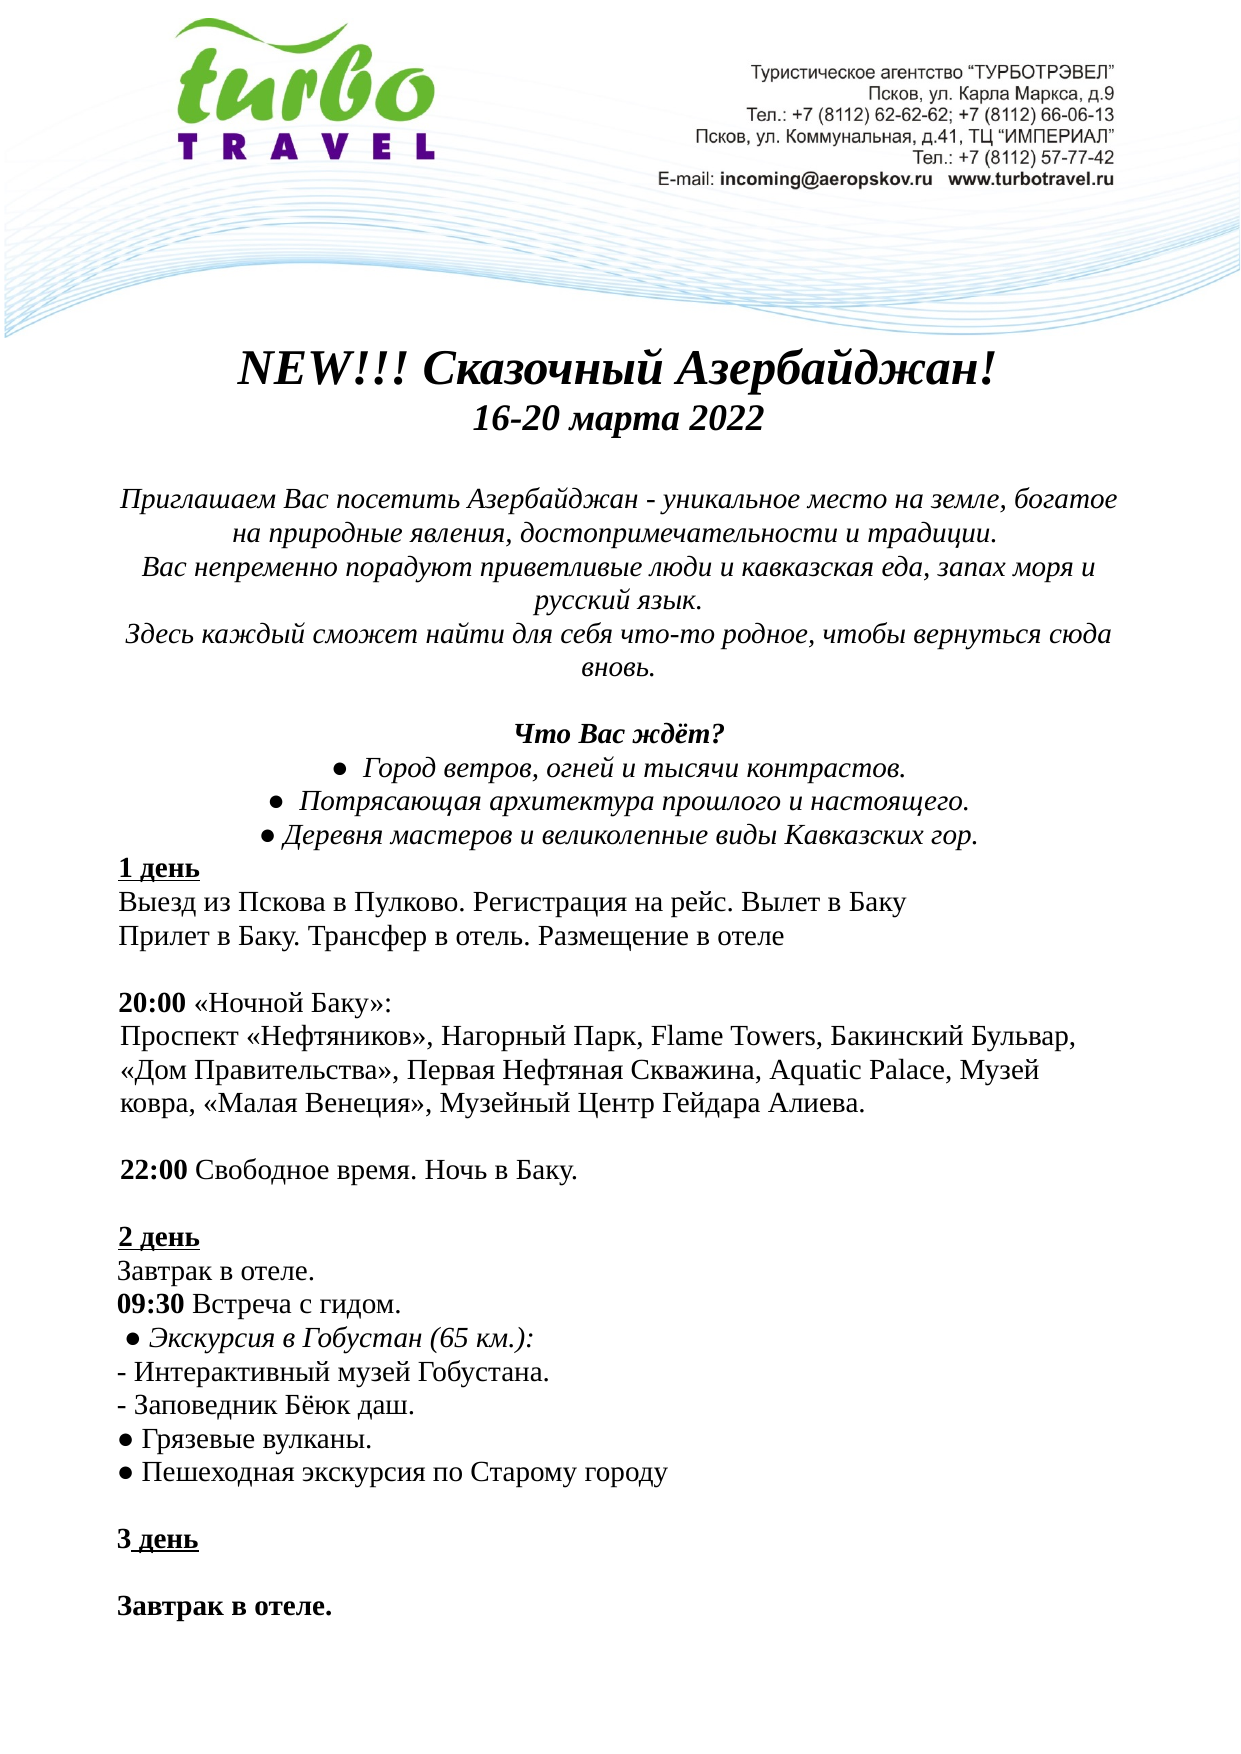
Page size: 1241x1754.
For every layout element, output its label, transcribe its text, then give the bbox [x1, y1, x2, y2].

text ● Грязевые вулканы. [117, 1421, 1122, 1454]
picture [4, 18, 1241, 338]
text Приглашаем Вас посетить Азербайджан - уникальное место на земле, богатое на природные явления, достопримечательности и традиции. Вас непременно порадуют приветливые люди и кавказская еда, запах моря и русский язык. Здесь каждый сможет найти для себя что-то родное, чтобы вернуться сюда вновь. [118, 482, 1122, 716]
text Прилет в Баку. Трансфер в отель. Размещение в отеле [118, 918, 1122, 951]
text Завтрак в отеле. 09:30 Встреча с гидом. [117, 1253, 1122, 1320]
text ● Экскурсия в Гобустан (65 км.): - Интерактивный музей Гобустана. - Заповедник Бёюк даш. [117, 1320, 1122, 1421]
text 16-20 марта 2022 [118, 395, 1122, 438]
text Завтрак в отеле. [117, 1588, 1122, 1622]
text Что Вас ждёт? ● Город ветров, огней и тысячи контрастов. ● Потрясающая архитектура прошлого и настоящего. ● Деревня мастеров и великолепные виды Кавказских гор. [118, 716, 1122, 851]
text NEW!!! Сказочный Азербайджан! [118, 338, 1122, 395]
text 20:00 «Ночной Баку»: Проспект «Нефтяников», Нагорный Парк, Flame Towers, Бакинский Бульвар, «Дом Правительства», Первая Нефтяная Скважина, Aquatic Palace, Музей ковра, «Малая Венеция», Музейный Центр Гейдара Алиева. 22:00 Свободное время. Ночь в Баку. [118, 985, 1122, 1186]
text 1 день [118, 851, 1122, 884]
text 2 день [118, 1219, 1122, 1253]
text Выезд из Пскова в Пулково. Регистрация на рейс. Вылет в Баку [118, 884, 1122, 918]
text ● Пешеходная экскурсия по Старому городу 3 день [117, 1454, 1122, 1555]
